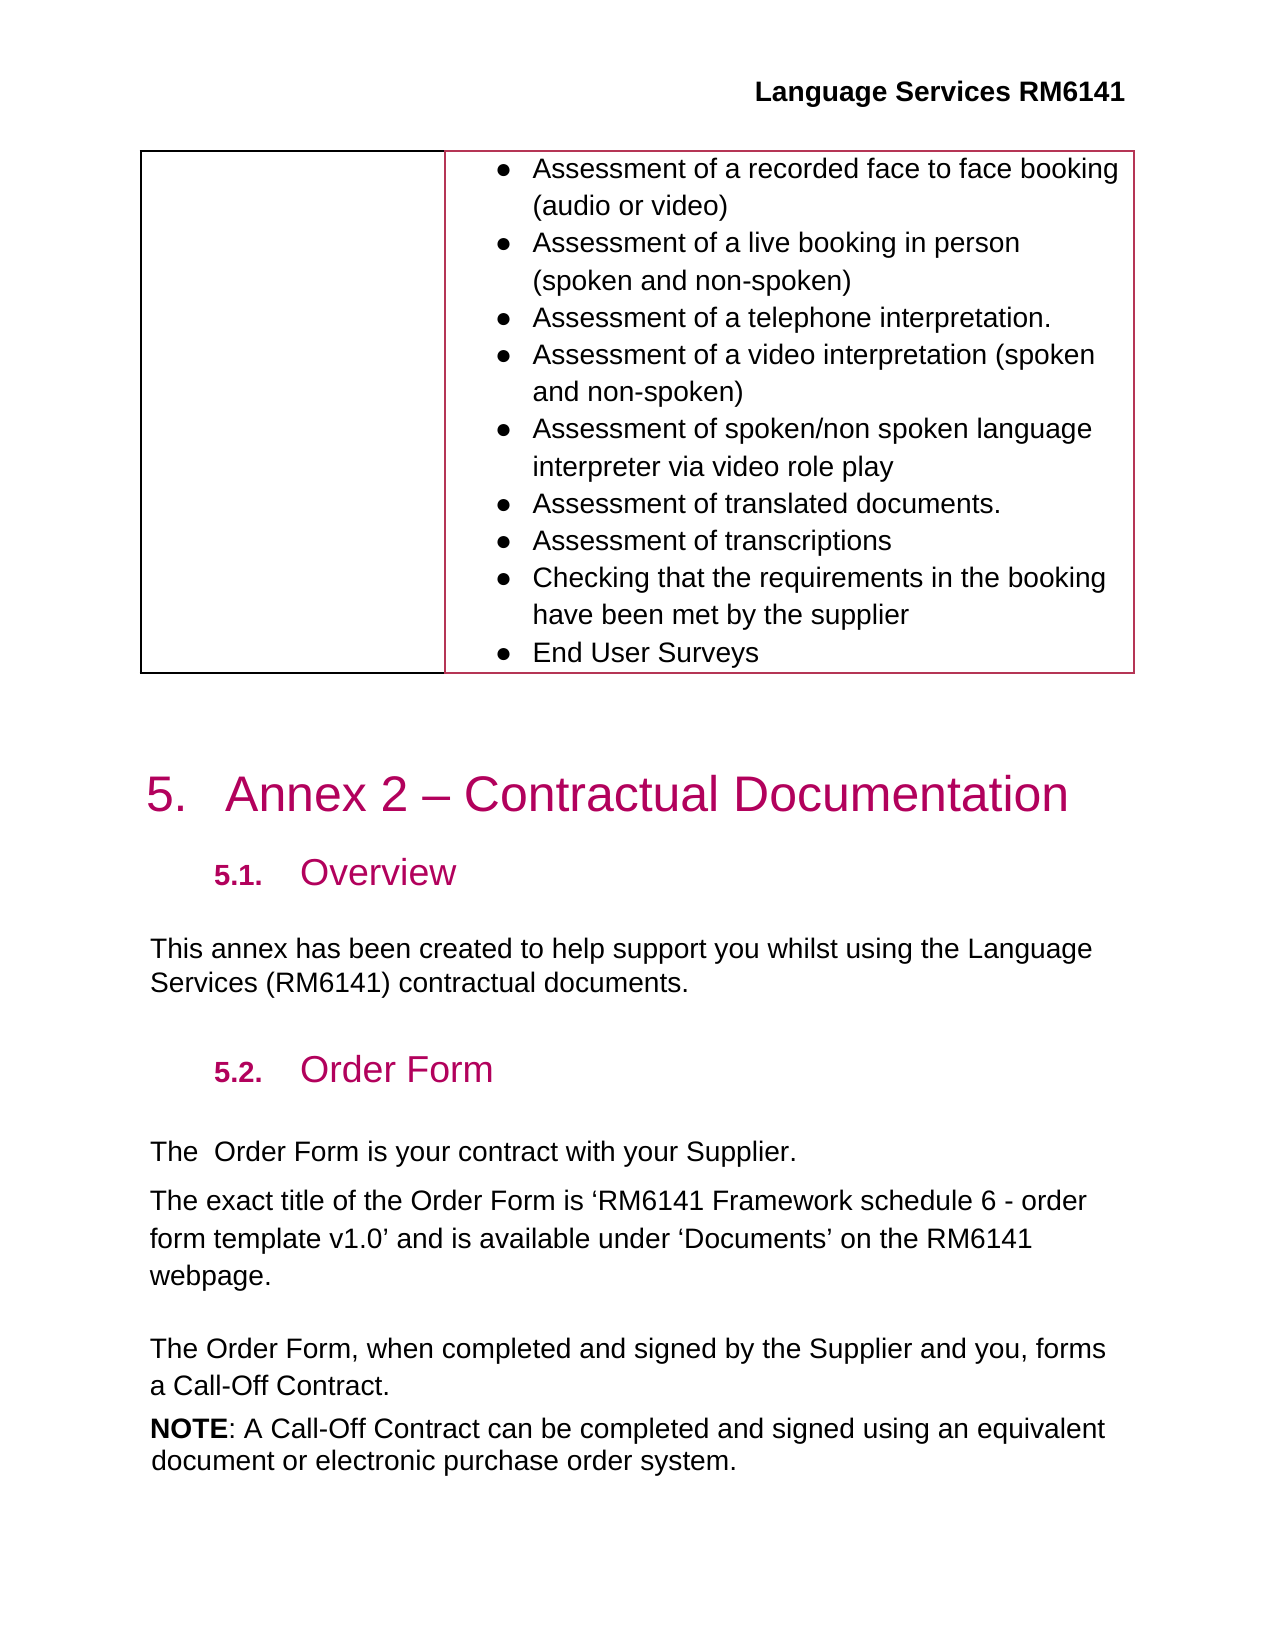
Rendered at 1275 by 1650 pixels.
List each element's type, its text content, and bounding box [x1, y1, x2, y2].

subtitle Overview [262, 850, 1125, 893]
text The Order Form, when completed and signed by the Supplier and you, forms a Call-Off Contract. [149, 1332, 1125, 1402]
text The ​ Order Form​ is your contract with your Supplier.​ [150, 1135, 1125, 1167]
subtitle Annex 2 – Contractual Documentation [187, 764, 1125, 822]
subtitle Order Form [262, 1047, 1125, 1090]
table_cell [142, 152, 444, 672]
text The exact title of the Order Form is ‘RM6141 Framework schedule 6 - order form template v1.0’ and is available under ‘Documents’ on the RM6141 webpage. [149, 1184, 1125, 1291]
text This annex has been created to help support you whilst using the Language Services (RM6141) contractual documents. [150, 932, 1125, 999]
table_cell Quality Assurance Service The provision of a Quality Assurance Service for customers of the framework. This includes the provision of quality assurance checks on the services provided by a supplier awarded a contract via the Framework and any linguists used to deliver those services. Common services which will be provided under this lot are listed below: Assessment of a recorded face to face booking (audio or video) Assessment of a live booking in person (spoken and non-spoken) Assessment of a telephone interpretation. Assessment of a video interpretation (spoken and non-spoken) Assessment of spoken/non spoken language interpreter via video role play Assessment of translated documents. Assessment of transcriptions Checking that the requirements in the booking have been met by the supplier End User Surveys [446, 152, 1133, 672]
text NOTE:​ A Call-Off Contract can be completed and signed using an equivalent document or electronic purchase order system. [150, 1412, 1125, 1477]
